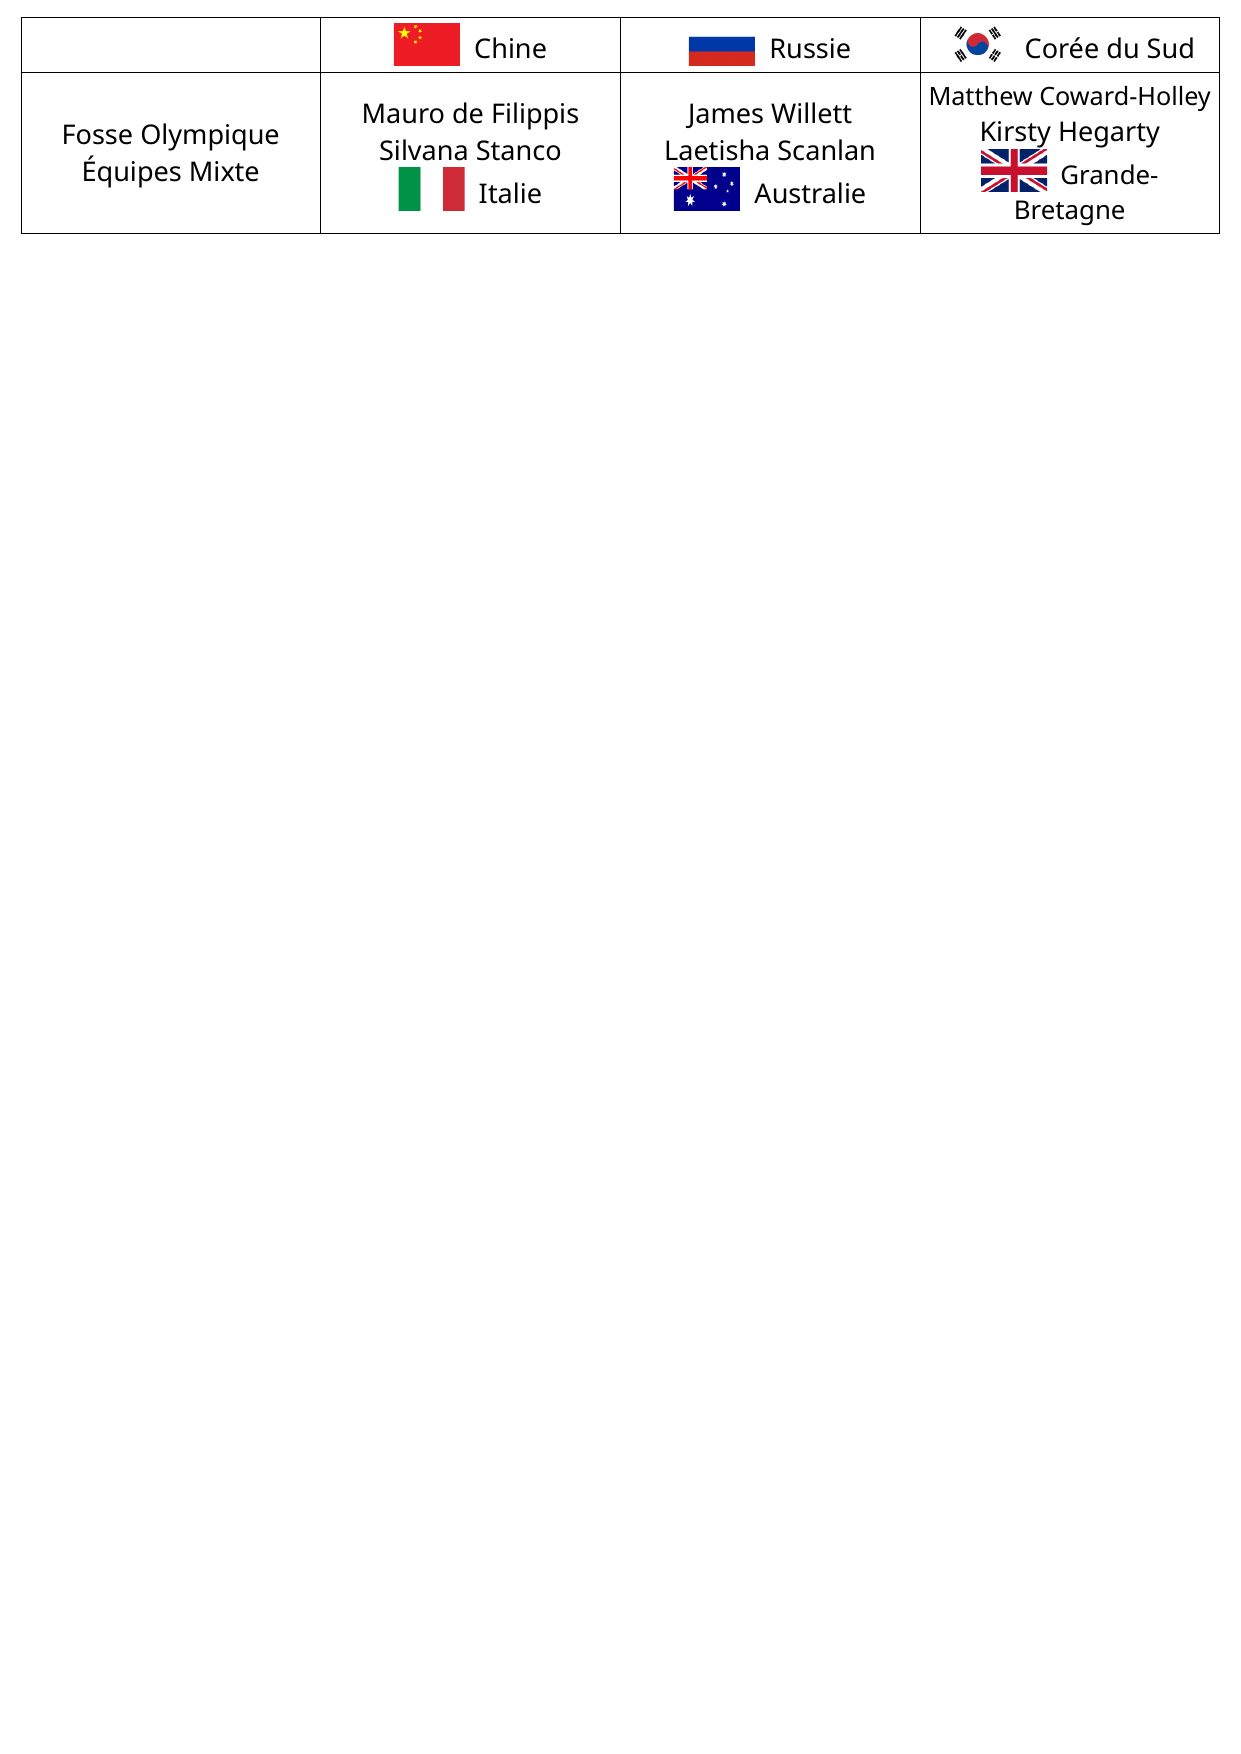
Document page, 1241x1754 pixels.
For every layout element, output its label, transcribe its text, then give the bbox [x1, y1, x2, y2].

table_cell Fosse Olympique Équipes Mixte [22, 73, 320, 233]
table_cell Corée du Sud [921, 18, 1219, 72]
table_cell Mauro de Filippis Silvana Stanco Italie [321, 73, 620, 233]
picture [398, 167, 465, 211]
table_cell Russie [621, 18, 920, 72]
picture [393, 23, 460, 66]
table_cell Chine [321, 18, 620, 72]
table_cell James Willett Laetisha Scanlan Australie [621, 73, 920, 233]
table_cell [22, 18, 320, 72]
picture [981, 149, 1048, 192]
picture [944, 23, 1011, 66]
picture [673, 167, 740, 211]
picture [688, 23, 755, 66]
table_cell Matthew Coward-Holley Kirsty Hegarty Grande-Bretagne [921, 73, 1219, 233]
